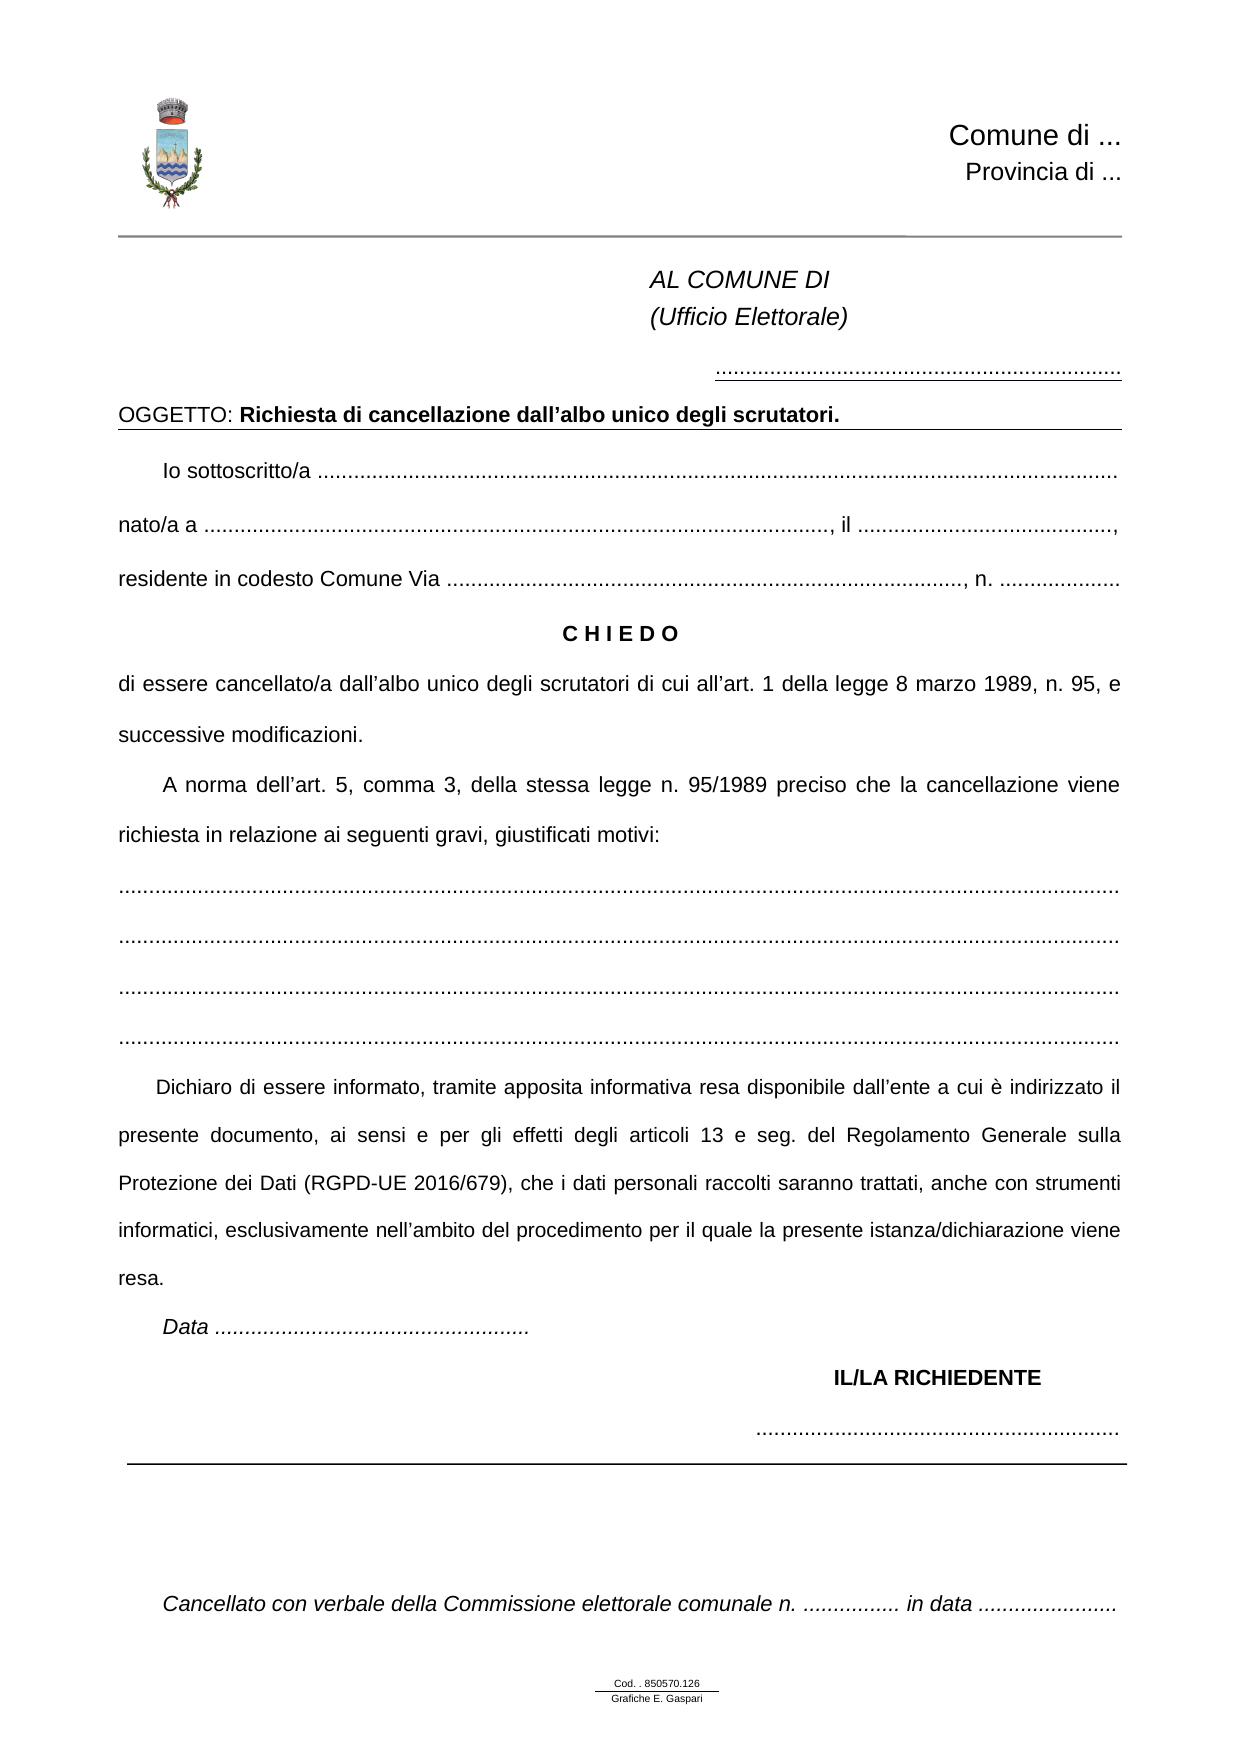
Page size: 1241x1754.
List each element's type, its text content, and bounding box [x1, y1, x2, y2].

text Dichiaro di essere informato, tramite apposita informativa resa disponibile dall’ente a cui è indirizzato il presente documento, ai sensi e per gli effetti degli articoli 13 e seg. del Regolamento Generale sulla Protezione dei Dati (RGPD-UE 2016/679), che i dati personali raccolti saranno trattati, anche con strumenti informatici, esclusivamente nell’ambito del procedimento per il quale la presente istanza/dichiarazione viene resa. [118, 1074, 1122, 1290]
text CHIEDO [118, 621, 1122, 646]
text ..................................................................................................................................................................... [118, 1024, 1122, 1049]
text OGGETTO: Richiesta di cancellazione dall’albo unico degli scrutatori. [118, 402, 1122, 429]
text ..................................................................................................................................................................... [118, 873, 1122, 898]
picture [122, 87, 224, 219]
text A norma dell’art. 5, comma 3, della stessa legge n. 95/1989 preciso che la cancellazione viene richiesta in relazione ai seguenti gravi, giustificati motivi: [118, 772, 1122, 848]
text IL/LA RICHIEDENTE [709, 1364, 1122, 1390]
text Comune di ... [224, 118, 1122, 152]
text Provincia di ... [224, 157, 1122, 185]
text di essere cancellato/a dall’albo unico degli scrutatori di cui all’art. 1 della legge 8 marzo 1989, n. 95, e successive modificazioni. [118, 671, 1122, 747]
text ............................................................ [709, 1415, 1122, 1440]
text Data .................................................... [118, 1314, 1122, 1339]
text AL COMUNE DI [118, 265, 1122, 293]
text (Ufficio Elettorale) [118, 302, 1122, 331]
text ................................................................... [715, 351, 1122, 380]
text Cancellato con verbale della Commissione elettorale comunale n. ................ in data ....................... [118, 1591, 1122, 1617]
text ..................................................................................................................................................................... [118, 974, 1122, 999]
text Io sottoscritto/a .................................................................................................................................... nato/a a ......................................................................................................., il .........................................., residente in codesto Comune Via ....................................................................................., n. .................... [118, 455, 1122, 592]
text ..................................................................................................................................................................... [118, 923, 1122, 948]
